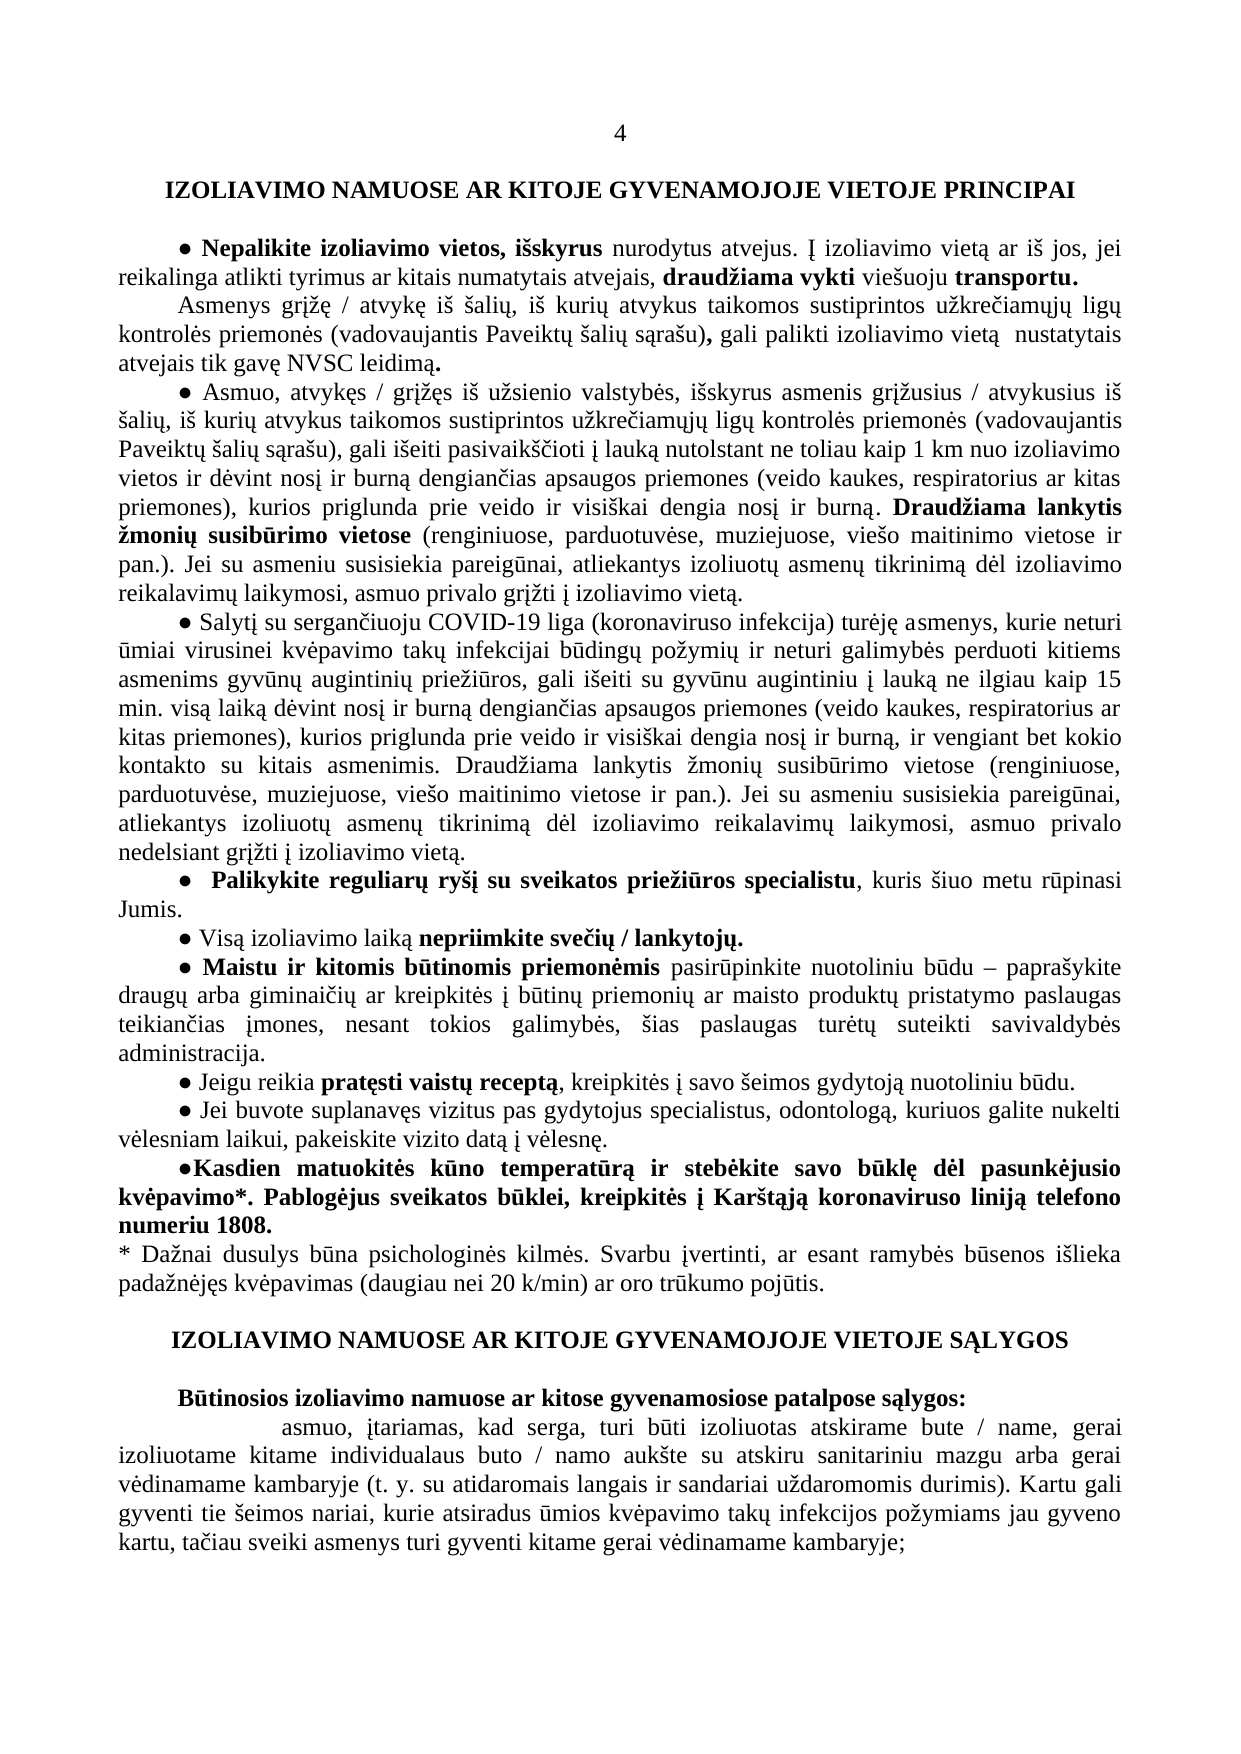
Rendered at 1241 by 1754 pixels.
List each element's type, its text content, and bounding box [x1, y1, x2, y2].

text ● Palikykite reguliarų ryšį su sveikatos priežiūros specialistu, kuris šiuo metu rūpinasi Jumis. [118, 866, 1122, 923]
text ● Nepalikite izoliavimo vietos, išskyrus nurodytus atvejus. Į izoliavimo vietą ar iš jos, jei reikalinga atlikti tyrimus ar kitais numatytais atvejais, draudžiama vykti viešuoju transportu. [118, 233, 1122, 291]
text ● Salytį su sergančiuoju COVID-19 liga (koronaviruso infekcija) turėję asmenys, kurie neturi ūmiai virusinei kvėpavimo takų infekcijai būdingų požymių ir neturi galimybės perduoti kitiems asmenims gyvūnų augintinių priežiūros, gali išeiti su gyvūnu augintiniu į lauką ne ilgiau kaip 15 min. visą laiką dėvint nosį ir burną dengiančias apsaugos priemones (veido kaukes, respiratorius ar kitas priemones), kurios priglunda prie veido ir visiškai dengia nosį ir burną, ir vengiant bet kokio kontakto su kitais asmenimis. Draudžiama lankytis žmonių susibūrimo vietose (renginiuose, parduotuvėse, muziejuose, viešo maitinimo vietose ir pan.). Jei su asmeniu susisiekia pareigūnai, atliekantys izoliuotų asmenų tikrinimą dėl izoliavimo reikalavimų laikymosi, asmuo privalo nedelsiant grįžti į izoliavimo vietą. [118, 607, 1122, 866]
text izoliavimo namuose ar kitoje gyvenamojoje vietoje sąlygos [118, 1326, 1122, 1354]
text  asmuo, įtariamas, kad serga, turi būti izoliuotas atskirame bute / name, gerai izoliuotame kitame individualaus buto / namo aukšte su atskiru sanitariniu mazgu arba gerai vėdinamame kambaryje (t. y. su atidaromais langais ir sandariai uždaromomis durimis). Kartu gali gyventi tie šeimos nariai, kurie atsiradus ūmios kvėpavimo takų infekcijos požymiams jau gyveno kartu, tačiau sveiki asmenys turi gyventi kitame gerai vėdinamame kambaryje; [118, 1412, 1122, 1556]
text ● Maistu ir kitomis būtinomis priemonėmis pasirūpinkite nuotoliniu būdu – paprašykite draugų arba giminaičių ar kreipkitės į būtinų priemonių ar maisto produktų pristatymo paslaugas teikiančias įmones, nesant tokios galimybės, šias paslaugas turėtų suteikti savivaldybės administracija. [118, 952, 1122, 1067]
text ● Jei buvote suplanavęs vizitus pas gydytojus specialistus, odontologą, kuriuos galite nukelti vėlesniam laikui, pakeiskite vizito datą į vėlesnę. [118, 1096, 1122, 1153]
text ● Visą izoliavimo laiką nepriimkite svečių / lankytojų. [118, 923, 1122, 952]
text izoliavimo namuose ar kitoje gyvenamojoje vietoje PRINCIPAI [118, 176, 1122, 204]
text ● Kasdien matuokitės kūno temperatūrą ir stebėkite savo būklę dėl pasunkėjusio kvėpavimo*. Pablogėjus sveikatos būklei, kreipkitės į Karštąją koronaviruso liniją telefono numeriu 1808. [118, 1153, 1122, 1239]
text Asmenys grįžę / atvykę iš šalių, iš kurių atvykus taikomos sustiprintos užkrečiamųjų ligų kontrolės priemonės (vadovaujantis Paveiktų šalių sąrašu), gali palikti izoliavimo vietą nustatytais atvejais tik gavę NVSC leidimą. [118, 291, 1122, 377]
text Būtinosios izoliavimo namuose ar kitose gyvenamosiose patalpose sąlygos: [118, 1383, 1122, 1412]
text * Dažnai dusulys būna psichologinės kilmės. Svarbu įvertinti, ar esant ramybės būsenos išlieka padažnėjęs kvėpavimas (daugiau nei 20 k/min) ar oro trūkumo pojūtis. [118, 1239, 1122, 1297]
text ● Jeigu reikia pratęsti vaistų receptą, kreipkitės į savo šeimos gydytoją nuotoliniu būdu. [177, 1067, 1122, 1096]
text ● Asmuo, atvykęs / grįžęs iš užsienio valstybės, išskyrus asmenis grįžusius / atvykusius iš šalių, iš kurių atvykus taikomos sustiprintos užkrečiamųjų ligų kontrolės priemonės (vadovaujantis Paveiktų šalių sąrašu), gali išeiti pasivaikščioti į lauką nutolstant ne toliau kaip 1 km nuo izoliavimo vietos ir dėvint nosį ir burną dengiančias apsaugos priemones (veido kaukes, respiratorius ar kitas priemones), kurios priglunda prie veido ir visiškai dengia nosį ir burną. Draudžiama lankytis žmonių susibūrimo vietose (renginiuose, parduotuvėse, muziejuose, viešo maitinimo vietose ir pan.). Jei su asmeniu susisiekia pareigūnai, atliekantys izoliuotų asmenų tikrinimą dėl izoliavimo reikalavimų laikymosi, asmuo privalo grįžti į izoliavimo vietą. [118, 377, 1122, 607]
